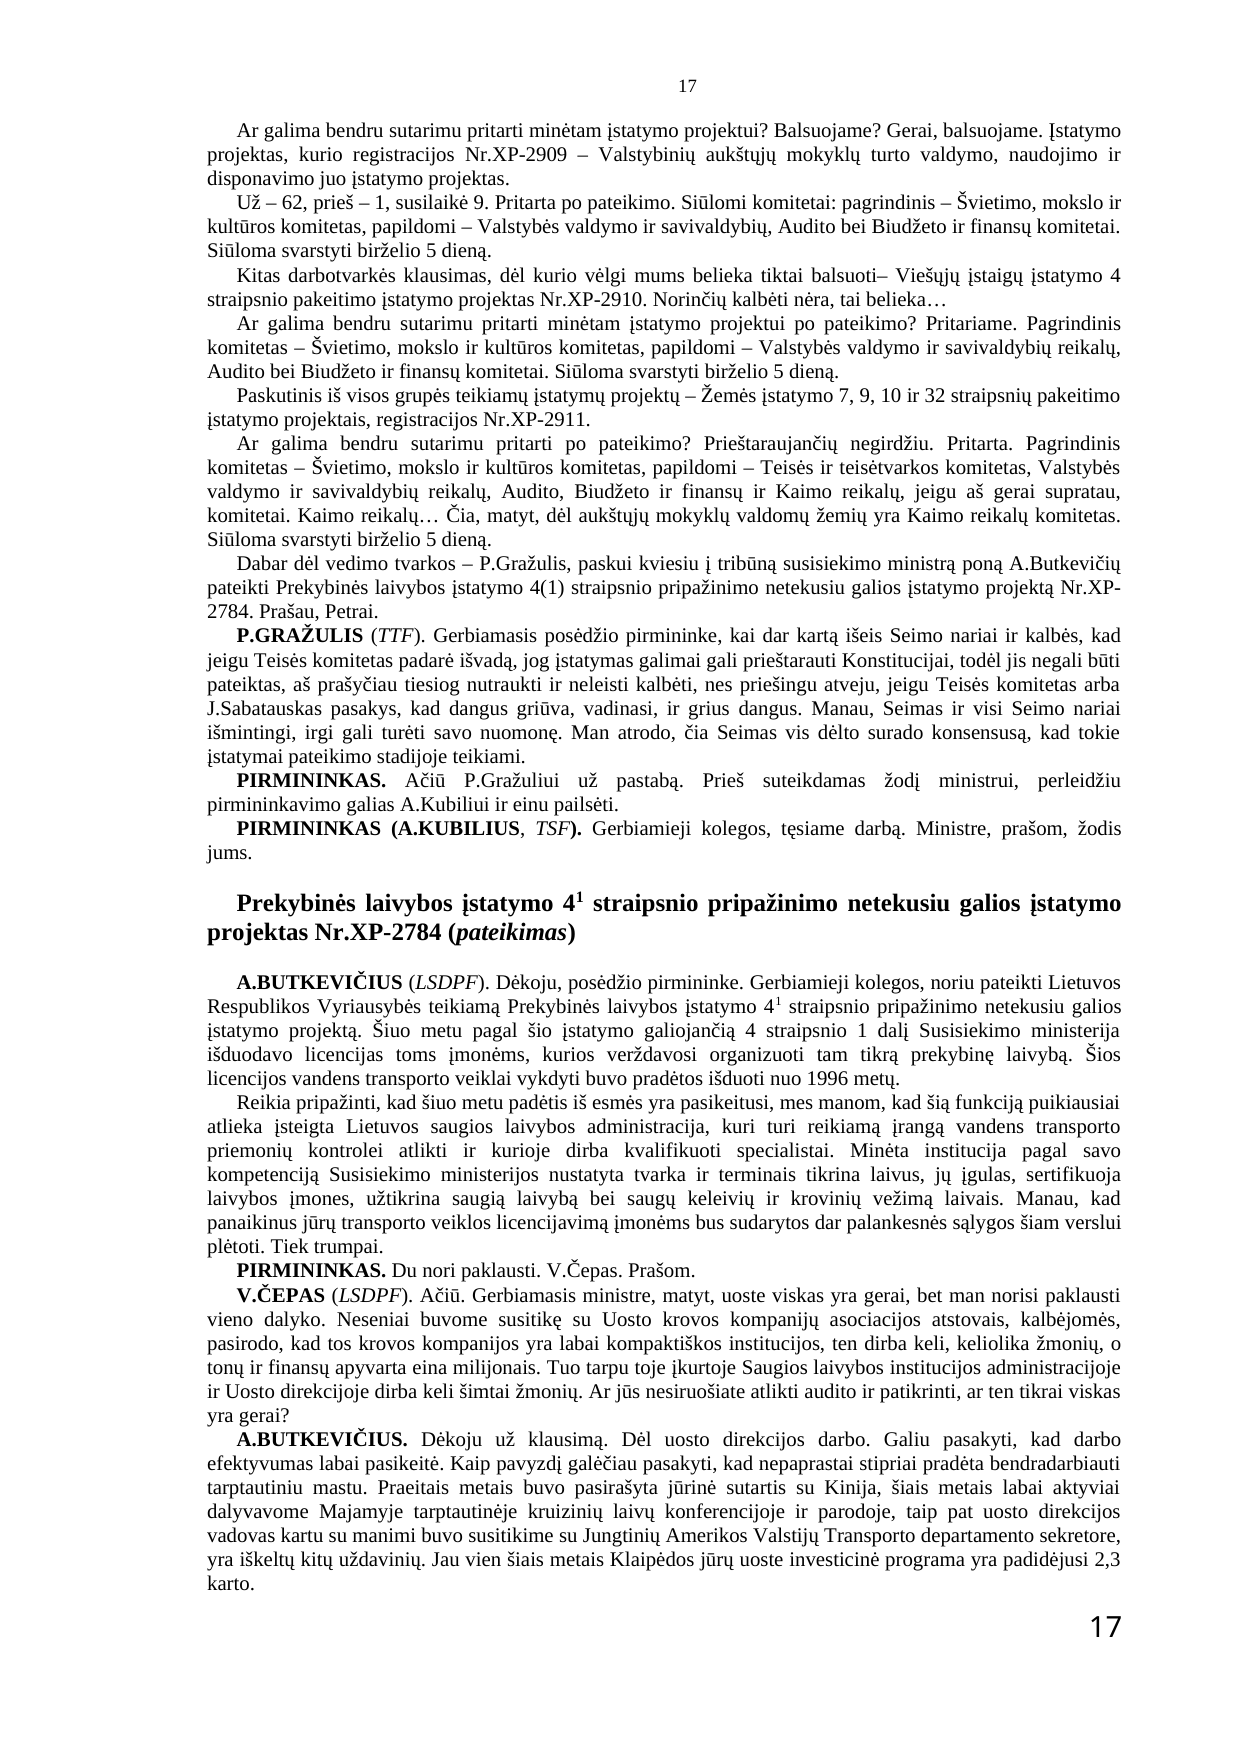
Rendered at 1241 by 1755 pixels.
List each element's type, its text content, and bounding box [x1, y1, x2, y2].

text Dabar dėl vedimo tvarkos – P.Gražulis, paskui kviesiu į tribūną susisiekimo ministrą poną A.Butkevičių pateikti Prekybinės laivybos įstatymo 4(1) straipsnio pripažinimo netekusiu galios įstatymo projektą Nr.XP-2784. Prašau, Petrai. [207, 551, 1122, 623]
text Ar galima bendru sutarimu pritarti po pateikimo? Prieštaraujančių negirdžiu. Pritarta. Pagrindinis komitetas – Švietimo, mokslo ir kultūros komitetas, papildomi – Teisės ir teisėtvarkos komitetas, Valstybės valdymo ir savivaldybių reikalų, Audito, Biudžeto ir finansų ir Kaimo reikalų, jeigu aš gerai supratau, komitetai. Kaimo reikalų… Čia, matyt, dėl aukštųjų mokyklų valdomų žemių yra Kaimo reikalų komitetas. Siūloma svarstyti birželio 5 dieną. [207, 431, 1122, 551]
text PIRMININKAS. Du nori paklausti. V.Čepas. Prašom. [207, 1258, 1122, 1282]
text A.BUTKEVIČIUS. Dėkoju už klausimą. Dėl uosto direkcijos darbo. Galiu pasakyti, kad darbo efektyvumas labai pasikeitė. Kaip pavyzdį galėčiau pasakyti, kad nepaprastai stipriai pradėta bendradarbiauti tarptautiniu mastu. Praeitais metais buvo pasirašyta jūrinė sutartis su Kinija, šiais metais labai aktyviai dalyvavome Majamyje tarptautinėje kruizinių laivų konferencijoje ir parodoje, taip pat uosto direkcijos vadovas kartu su manimi buvo susitikime su Jungtinių Amerikos Valstijų Transporto departamento sekretore, yra iškeltų kitų uždavinių. Jau vien šiais metais Klaipėdos jūrų uoste investicinė programa yra padidėjusi 2,3 karto. [207, 1427, 1122, 1595]
text V.ČEPAS (LSDPF). Ačiū. Gerbiamasis ministre, matyt, uoste viskas yra gerai, bet man norisi paklausti vieno dalyko. Neseniai buvome susitikę su Uosto krovos kompanijų asociacijos atstovais, kalbėjomės, pasirodo, kad tos krovos kompanijos yra labai kompaktiškos institucijos, ten dirba keli, keliolika žmonių, o tonų ir finansų apyvarta eina milijonais. Tuo tarpu toje įkurtoje Saugios laivybos institucijos administracijoje ir Uosto direkcijoje dirba keli šimtai žmonių. Ar jūs nesiruošiate atlikti audito ir patikrinti, ar ten tikrai viskas yra gerai? [207, 1282, 1122, 1427]
text P.GRAŽULIS (TTF). Gerbiamasis posėdžio pirmininke, kai dar kartą išeis Seimo nariai ir kalbės, kad jeigu Teisės komitetas padarė išvadą, jog įstatymas galimai gali prieštarauti Konstitucijai, todėl jis negali būti pateiktas, aš prašyčiau tiesiog nutraukti ir neleisti kalbėti, nes priešingu atveju, jeigu Teisės komitetas arba J.Sabatauskas pasakys, kad dangus griūva, vadinasi, ir grius dangus. Manau, Seimas ir visi Seimo nariai išmintingi, irgi gali turėti savo nuomonę. Man atrodo, čia Seimas vis dėlto surado konsensusą, kad tokie įstatymai pateikimo stadijoje teikiami. [207, 623, 1122, 768]
text Prekybinės laivybos įstatymo 41 straipsnio pripažinimo netekusiu galios įstatymo projektas Nr.XP-2784 (pateikimas) [207, 888, 1122, 946]
text Ar galima bendru sutarimu pritarti minėtam įstatymo projektui? Balsuojame? Gerai, balsuojame. Įstatymo projektas, kurio registracijos Nr.XP-2909 – Valstybinių aukštųjų mokyklų turto valdymo, naudojimo ir disponavimo juo įstatymo projektas. [207, 118, 1122, 190]
text PIRMININKAS. Ačiū P.Gražuliui už pastabą. Prieš suteikdamas žodį ministrui, perleidžiu pirmininkavimo galias A.Kubiliui ir einu pailsėti. [207, 768, 1122, 816]
text Paskutinis iš visos grupės teikiamų įstatymų projektų – Žemės įstatymo 7, 9, 10 ir 32 straipsnių pakeitimo įstatymo projektais, registracijos Nr.XP-2911. [207, 383, 1122, 431]
text Už – 62, prieš – 1, susilaikė 9. Pritarta po pateikimo. Siūlomi komitetai: pagrindinis – Švietimo, mokslo ir kultūros komitetas, papildomi – Valstybės valdymo ir savivaldybių, Audito bei Biudžeto ir finansų komitetai. Siūloma svarstyti birželio 5 dieną. [207, 190, 1122, 262]
text Kitas darbotvarkės klausimas, dėl kurio vėlgi mums belieka tiktai balsuoti– Viešųjų įstaigų įstatymo 4 straipsnio pakeitimo įstatymo projektas Nr.XP-2910. Norinčių kalbėti nėra, tai belieka… [207, 262, 1122, 311]
text Reikia pripažinti, kad šiuo metu padėtis iš esmės yra pasikeitusi, mes manom, kad šią funkciją puikiausiai atlieka įsteigta Lietuvos saugios laivybos administracija, kuri turi reikiamą įrangą vandens transporto priemonių kontrolei atlikti ir kurioje dirba kvalifikuoti specialistai. Minėta institucija pagal savo kompetenciją Susisiekimo ministerijos nustatyta tvarka ir terminais tikrina laivus, jų įgulas, sertifikuoja laivybos įmones, užtikrina saugią laivybą bei saugų keleivių ir krovinių vežimą laivais. Manau, kad panaikinus jūrų transporto veiklos licencijavimą įmonėms bus sudarytos dar palankesnės sąlygos šiam verslui plėtoti. Tiek trumpai. [207, 1090, 1122, 1258]
text A.BUTKEVIČIUS (LSDPF). Dėkoju, posėdžio pirmininke. Gerbiamieji kolegos, noriu pateikti Lietuvos Respublikos Vyriausybės teikiamą Prekybinės laivybos įstatymo 41 straipsnio pripažinimo netekusiu galios įstatymo projektą. Šiuo metu pagal šio įstatymo galiojančią 4 straipsnio 1 dalį Susisiekimo ministerija išduodavo licencijas toms įmonėms, kurios verždavosi organizuoti tam tikrą prekybinę laivybą. Šios licencijos vandens transporto veiklai vykdyti buvo pradėtos išduoti nuo 1996 metų. [207, 970, 1122, 1090]
text PIRMININKAS (A.KUBILIUS, TSF). Gerbiamieji kolegos, tęsiame darbą. Ministre, prašom, žodis jums. [207, 816, 1122, 864]
text Ar galima bendru sutarimu pritarti minėtam įstatymo projektui po pateikimo? Pritariame. Pagrindinis komitetas – Švietimo, mokslo ir kultūros komitetas, papildomi – Valstybės valdymo ir savivaldybių reikalų, Audito bei Biudžeto ir finansų komitetai. Siūloma svarstyti birželio 5 dieną. [207, 311, 1122, 383]
